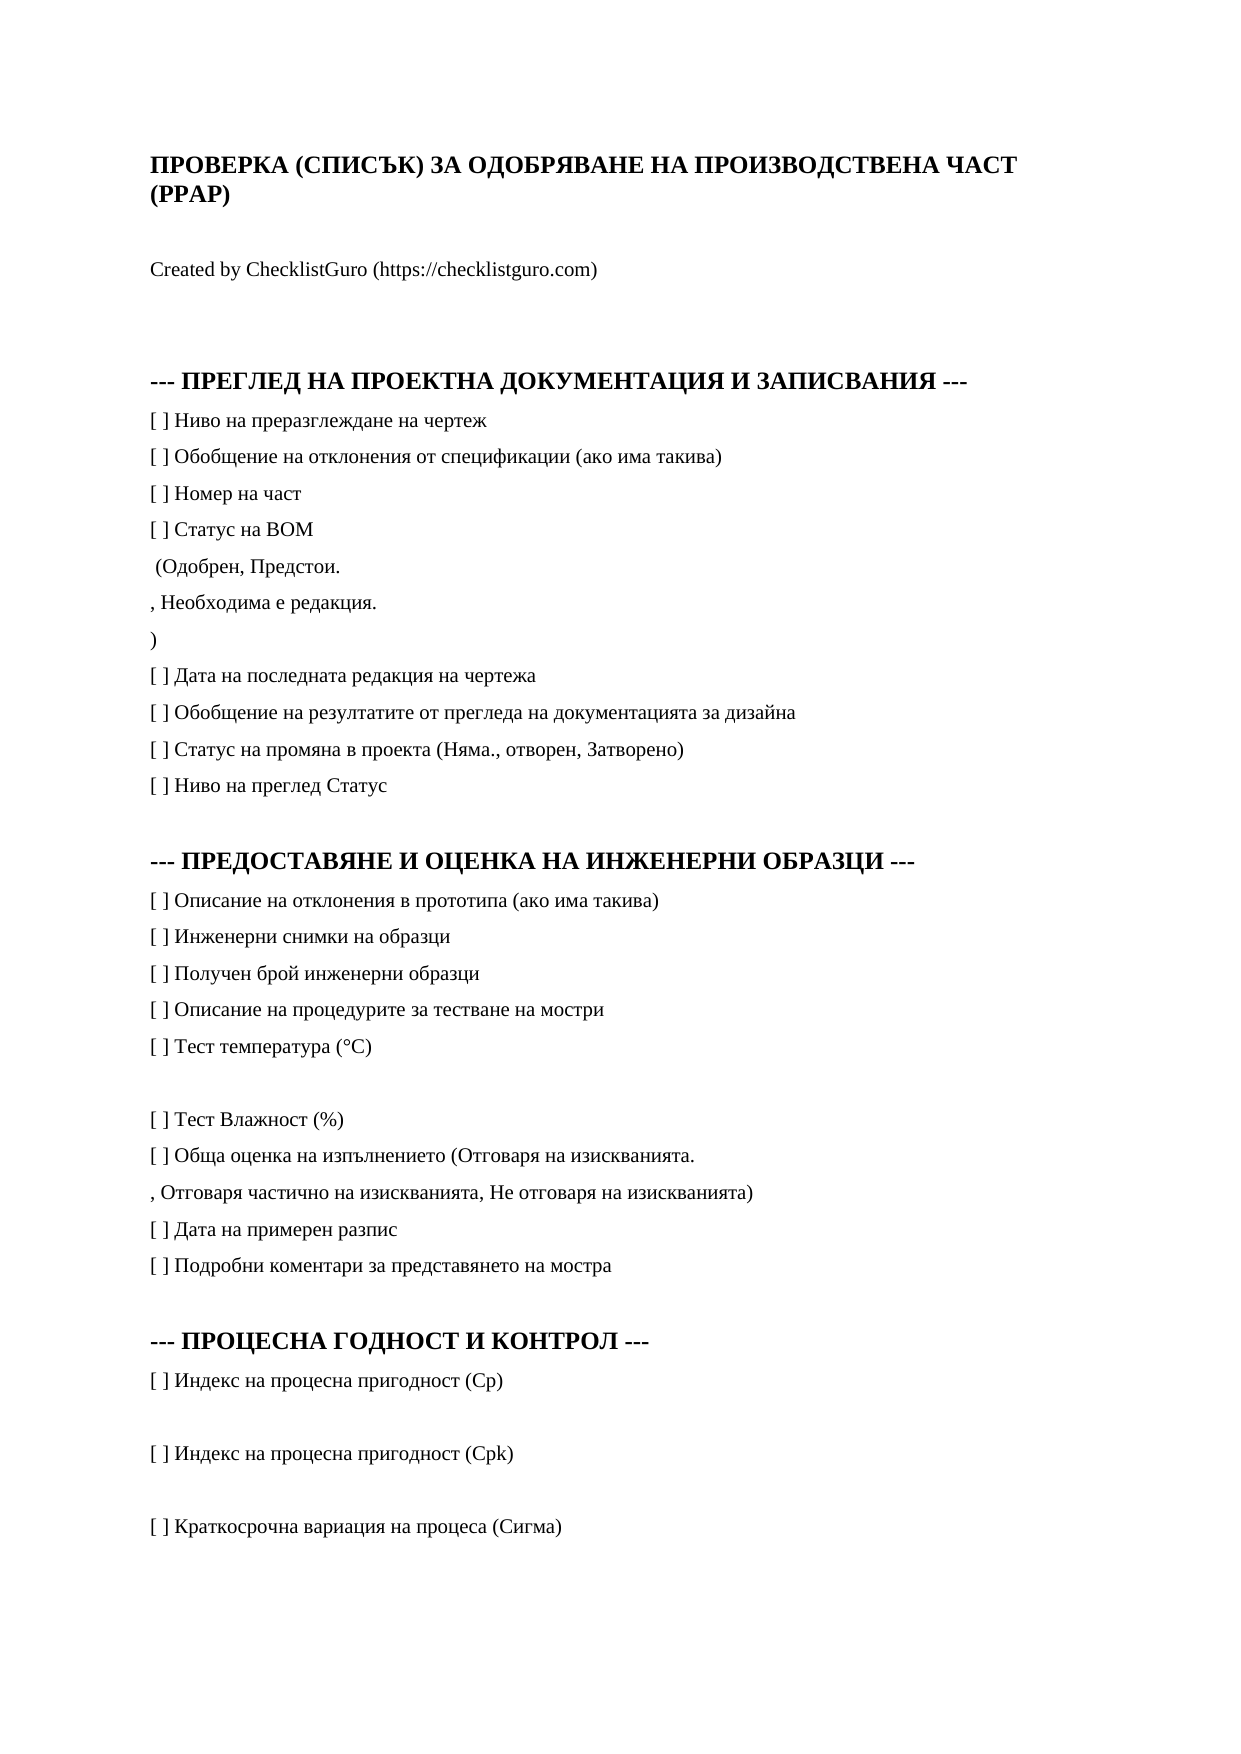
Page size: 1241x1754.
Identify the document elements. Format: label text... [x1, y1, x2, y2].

text (Одобрен, Предстои. [150, 554, 1090, 578]
text [ ] Обща оценка на изпълнението (Отговаря на изискванията. [150, 1143, 1090, 1167]
text , Отговаря частично на изискванията, Не отговаря на изискванията) [150, 1180, 1090, 1204]
text [ ] Ниво на преглед Статус [150, 773, 1090, 797]
text --- ПРЕДОСТАВЯНЕ И ОЦЕНКА НА ИНЖЕНЕРНИ ОБРАЗЦИ --- [150, 846, 1090, 875]
text [ ] Ниво на преразглеждане на чертеж [150, 407, 1090, 432]
text [ ] Дата на примерен разпис [150, 1217, 1090, 1241]
text [ ] Индекс на процесна пригодност (Cp) [150, 1367, 1090, 1392]
text [ ] Дата на последната редакция на чертежа [150, 663, 1090, 687]
text Created by ChecklistGuro (https://checklistguro.com) [150, 257, 1090, 281]
text [ ] Краткосрочна вариация на процеса (Сигма) [150, 1514, 1090, 1538]
text [ ] Тест температура (°C) [150, 1034, 1090, 1058]
text [ ] Номер на част [150, 481, 1090, 505]
text [ ] Описание на отклонения в прототипа (ако има такива) [150, 887, 1090, 912]
text [ ] Обобщение на отклонения от спецификации (ако има такива) [150, 444, 1090, 468]
text ) [150, 627, 1090, 651]
text ПРОВЕРКА (СПИСЪК) ЗА ОДОБРЯВАНЕ НА ПРОИЗВОДСТВЕНА ЧАСТ (PPAP) [150, 150, 1090, 207]
text [ ] Статус на BOM [150, 517, 1090, 541]
text [ ] Описание на процедурите за тестване на мостри [150, 997, 1090, 1021]
text [ ] Статус на промяна в проекта (Няма., отворен, Затворено) [150, 737, 1090, 761]
text [ ] Получен брой инженерни образци [150, 961, 1090, 985]
text [ ] Обобщение на резултатите от прегледа на документацията за дизайна [150, 700, 1090, 724]
text [ ] Инженерни снимки на образци [150, 924, 1090, 948]
text [ ] Тест Влажност (%) [150, 1107, 1090, 1131]
text [ ] Индекс на процесна пригодност (Cpk) [150, 1441, 1090, 1465]
text , Необходима е редакция. [150, 590, 1090, 614]
text --- ПРОЦЕСНА ГОДНОСТ И КОНТРОЛ --- [150, 1326, 1090, 1355]
text [ ] Подробни коментари за представянето на мостра [150, 1253, 1090, 1277]
text --- ПРЕГЛЕД НА ПРОЕКТНА ДОКУМЕНТАЦИЯ И ЗАПИСВАНИЯ --- [150, 366, 1090, 395]
